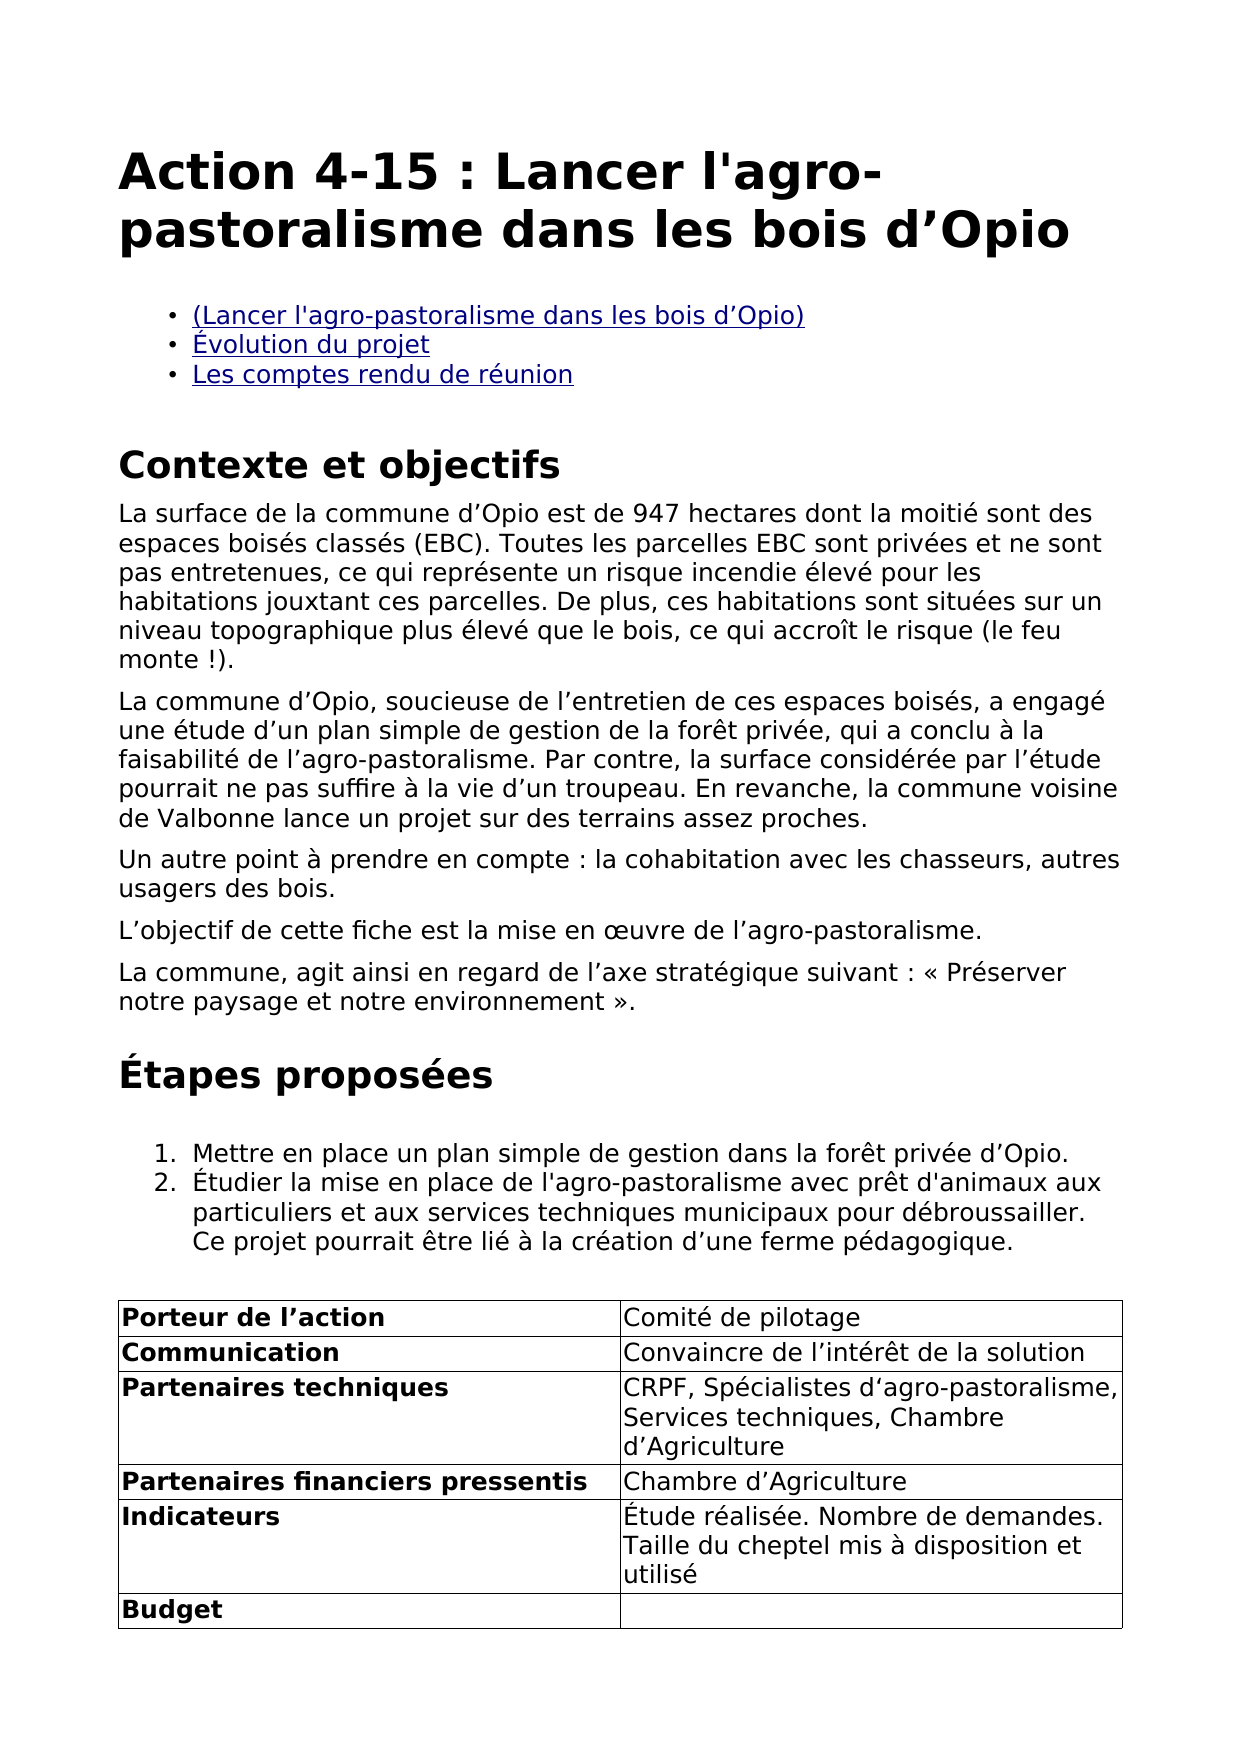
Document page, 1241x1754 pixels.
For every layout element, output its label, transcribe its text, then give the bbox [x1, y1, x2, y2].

text La surface de la commune d’Opio est de 947 hectares dont la moitié sont des espaces boisés classés (EBC). Toutes les parcelles EBC sont privées et ne sont pas entretenues, ce qui représente un risque incendie élevé pour les habitations jouxtant ces parcelles. De plus, ces habitations sont situées sur un niveau topographique plus élevé que le bois, ce qui accroît le risque (le feu monte !). [118, 500, 1122, 675]
list Les comptes rendu de réunion [177, 360, 1122, 389]
text Un autre point à prendre en compte : la cohabitation avec les chasseurs, autres usagers des bois. [118, 846, 1122, 904]
table_header Comité de pilotage [621, 1301, 1122, 1336]
text La commune d’Opio, soucieuse de l’entretien de ces espaces boisés, a engagé une étude d’un plan simple de gestion de la forêt privée, qui a conclu à la faisabilité de l’agro-pastoralisme. Par contre, la surface considérée par l’étude pourrait ne pas suffire à la vie d’un troupeau. En revanche, la commune voisine de Valbonne lance un projet sur des terrains assez proches. [118, 687, 1122, 833]
table_cell Partenaires financiers pressentis [119, 1465, 620, 1499]
list Mettre en place un plan simple de gestion dans la forêt privée d’Opio. [177, 1139, 1122, 1169]
list Évolution du projet [177, 331, 1122, 360]
table_cell Chambre d’Agriculture [621, 1465, 1122, 1499]
subtitle Étapes proposées [118, 1054, 1122, 1097]
list (Lancer l'agro-pastoralisme dans les bois d’Opio) [177, 302, 1122, 331]
table_cell Indicateurs [119, 1500, 620, 1593]
table_cell Communication [119, 1337, 620, 1371]
table_cell Partenaires techniques [119, 1372, 620, 1464]
table_cell [621, 1594, 1122, 1628]
table_cell Étude réalisée. Nombre de demandes. Taille du cheptel mis à disposition et utilisé [621, 1500, 1122, 1593]
table_header Porteur de l’action [119, 1301, 620, 1336]
table_cell Budget [119, 1594, 620, 1628]
list Étudier la mise en place de l'agro-pastoralisme avec prêt d'animaux aux particuliers et aux services techniques municipaux pour débroussailler. Ce projet pourrait être lié à la création d’une ferme pédagogique. [177, 1169, 1122, 1256]
table_cell CRPF, Spécialistes d‘agro-pastoralisme, Services techniques, Chambre d’Agriculture [621, 1372, 1122, 1464]
table_cell Convaincre de l’intérêt de la solution [621, 1337, 1122, 1371]
subtitle Contexte et objectifs [118, 443, 1122, 487]
text La commune, agit ainsi en regard de l’axe stratégique suivant : « Préserver notre paysage et notre environnement ». [118, 958, 1122, 1016]
text L’objectif de cette fiche est la mise en œuvre de l’agro-pastoralisme. [118, 916, 1122, 946]
subtitle Action 4-15 : Lancer l'agro-pastoralisme dans les bois d’Opio [118, 143, 1122, 259]
